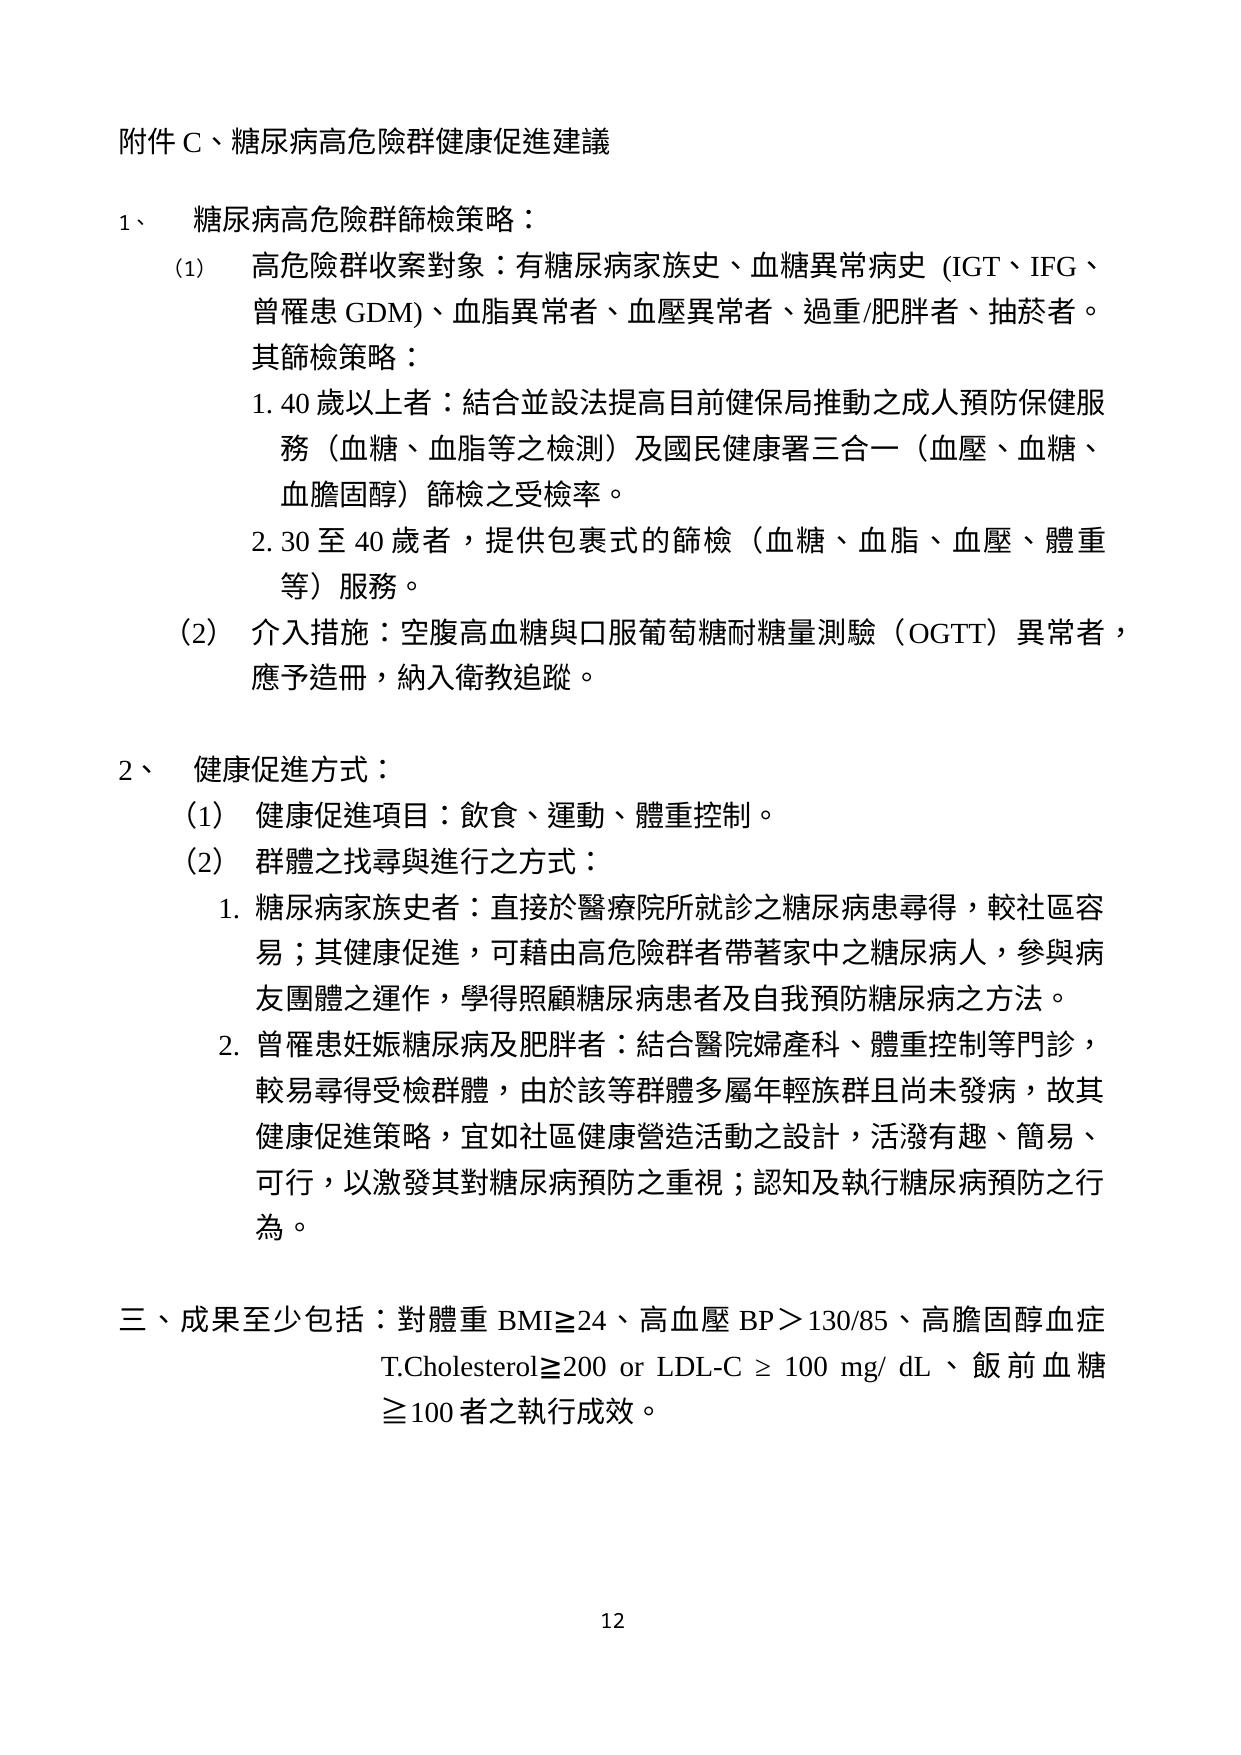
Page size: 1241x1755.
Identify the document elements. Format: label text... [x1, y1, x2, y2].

list 30至40歲者，提供包裹式的篩檢（血糖、血脂、血壓、體重等）服務。 [251, 515, 1106, 606]
list 健康促進項目：飲食、運動、體重控制。 [168, 790, 1106, 836]
list 糖尿病家族史者：直接於醫療院所就診之糖尿病患尋得，較社區容易；其健康促進，可藉由高危險群者帶著家中之糖尿病人，參與病友團體之運作，學得照顧糖尿病患者及自我預防糖尿病之方法。 [218, 881, 1106, 1019]
list 健康促進方式： [118, 744, 1106, 790]
text 附件C、糖尿病高危險群健康促進建議 [118, 118, 1106, 160]
list 介入措施：空腹高血糖與口服葡萄糖耐糖量測驗（OGTT）異常者，應予造冊，納入衛教追蹤。 [162, 606, 1106, 698]
list 曾罹患妊娠糖尿病及肥胖者：結合醫院婦產科、體重控制等門診，較易尋得受檢群體，由於該等群體多屬年輕族群且尚未發病，故其健康促進策略，宜如社區健康營造活動之設計，活潑有趣、簡易、可行，以激發其對糖尿病預防之重視；認知及執行糖尿病預防之行為。 [218, 1019, 1106, 1248]
list 高危險群收案對象：有糖尿病家族史、血糖異常病史 (IGT、IFG、曾罹患GDM)、血脂異常者、血壓異常者、過重/肥胖者、抽菸者。其篩檢策略： [162, 240, 1106, 377]
text 三、成果至少包括：對體重BMI≧24、高血壓BP＞130/85、高膽固醇血症T.Cholesterol≧200 or LDL-C ≥ 100 mg/ dL、飯前血糖≧100者之執行成效。 [118, 1294, 1106, 1431]
list 40歲以上者：結合並設法提高目前健保局推動之成人預防保健服務（血糖、血脂等之檢測）及國民健康署三合一（血壓、血糖、血膽固醇）篩檢之受檢率。 [251, 377, 1106, 515]
list 糖尿病高危險群篩檢策略： [118, 194, 1106, 240]
list 群體之找尋與進行之方式： [168, 836, 1106, 881]
